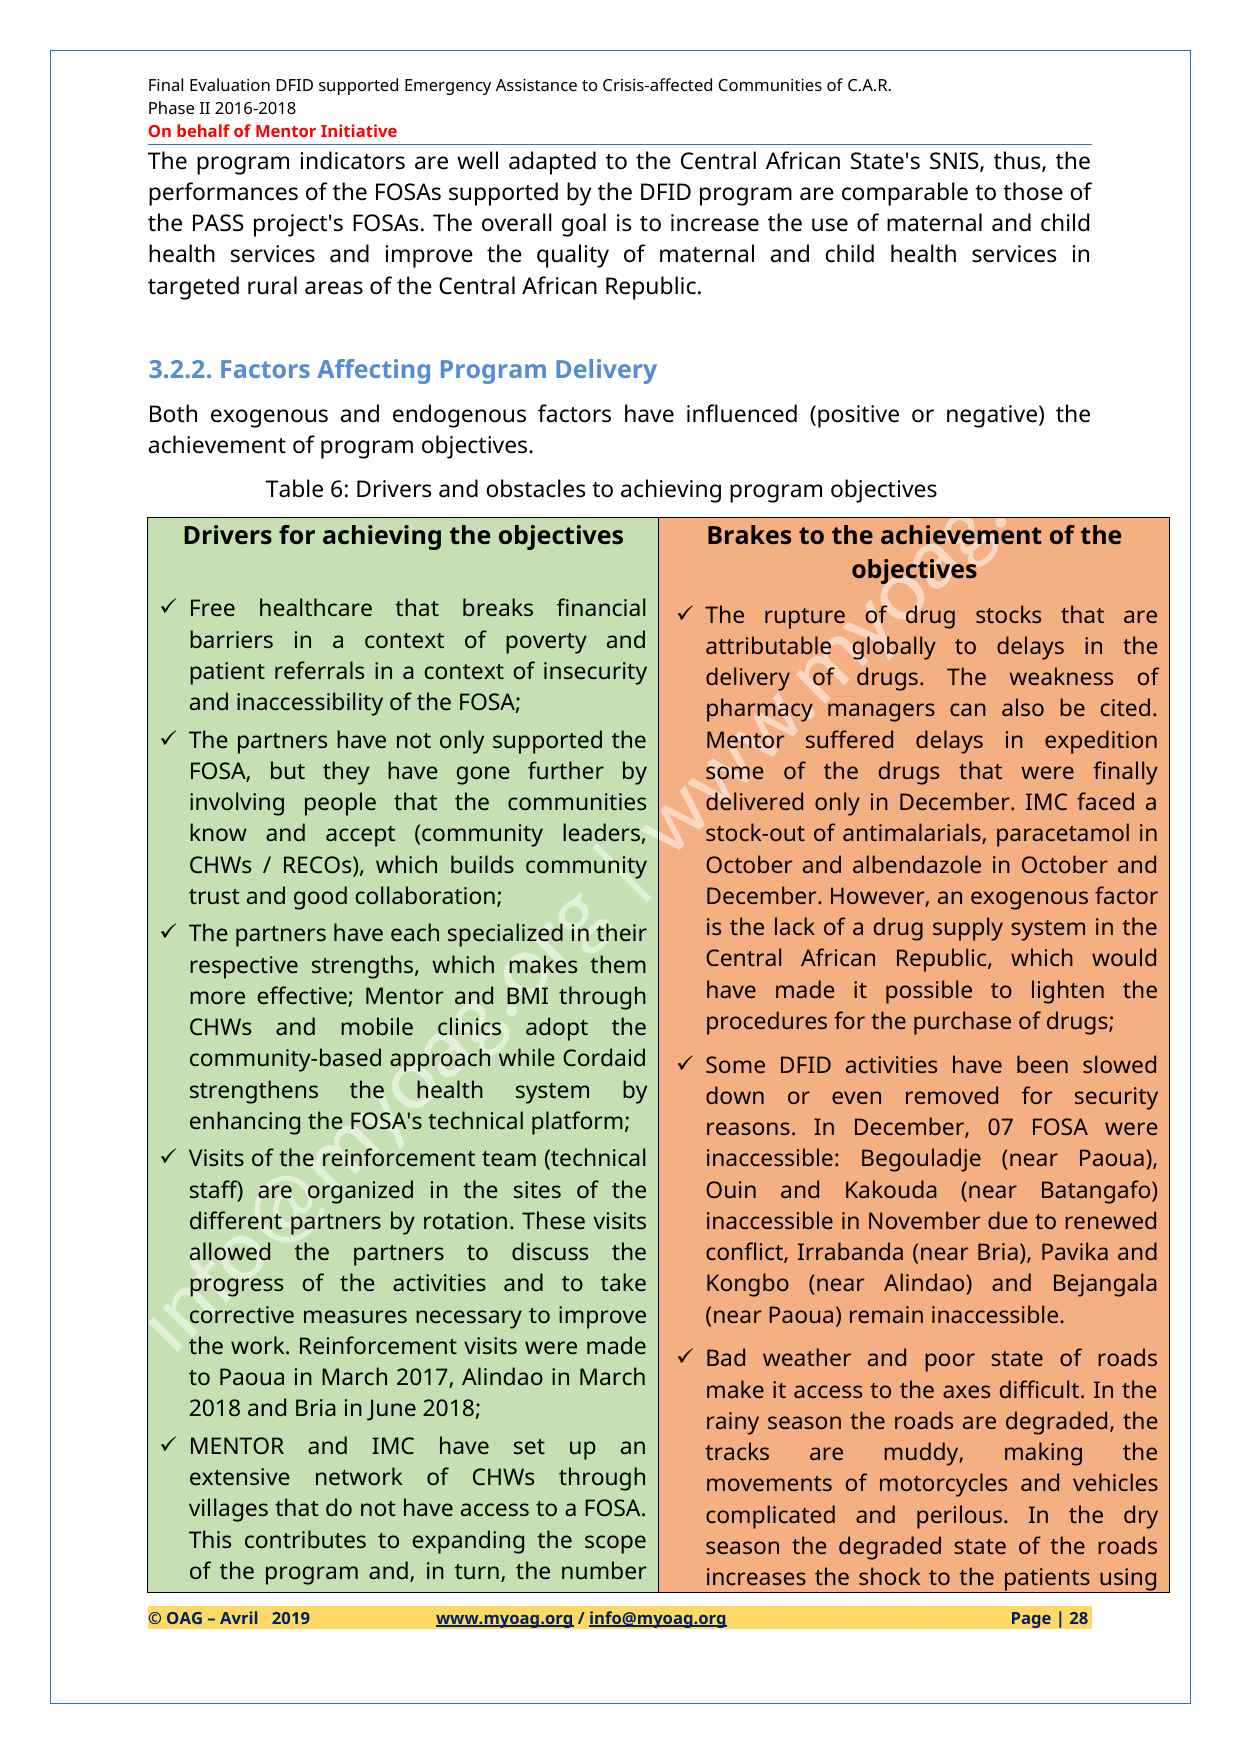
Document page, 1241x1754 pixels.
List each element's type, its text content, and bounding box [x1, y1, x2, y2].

table_cell The rupture of drug stocks that are attributable globally to delays in the delivery of drugs. The weakness of pharmacy managers can also be cited. Mentor suffered delays in expedition some of the drugs that were finally delivered only in December. IMC faced a stock-out of antimalarials, paracetamol in October and albendazole in October and December. However, an exogenous factor is the lack of a drug supply system in the Central African Republic, which would have made it possible to lighten the procedures for the purchase of drugs; Some DFID activities have been slowed down or even removed for security reasons. In December, 07 FOSA were inaccessible: Begouladje (near Paoua), Ouin and Kakouda (near Batangafo) inaccessible in November due to renewed conflict, Irrabanda (near Bria), Pavika and Kongbo (near Alindao) and Bejangala (near Paoua) remain inaccessible. Bad weather and poor state of roads make it access to the axes difficult. In the rainy season the roads are degraded, the tracks are muddy, making the movements of motorcycles and vehicles complicated and perilous. In the dry season the degraded state of the roads increases the shock to the patients using [659, 586, 1169, 1592]
table_header Drivers for achieving the objectives [148, 518, 658, 586]
table_cell [992, 473, 1037, 504]
text Both exogenous and endogenous factors have influenced (positive or negative) the achievement of program objectives. [148, 398, 1092, 461]
text The program indicators are well adapted to the Central African State's SNIS, thus, the performances of the FOSAs supported by the DFID program are comparable to those of the PASS project's FOSAs. The overall goal is to increase the use of maternal and child health services and improve the quality of maternal and child health services in targeted rural areas of the Central African Republic. [148, 145, 1092, 301]
table_header Brakes to the achievement of the objectives [659, 518, 1169, 586]
text Table 6: Drivers and obstacles to achieving program objectives [111, 473, 1003, 504]
text [1027, 473, 1092, 504]
table_cell Free healthcare that breaks financial barriers in a context of poverty and patient referrals in a context of insecurity and inaccessibility of the FOSA; The partners have not only supported the FOSA, but they have gone further by involving people that the communities know and accept (community leaders, CHWs / RECOs), which builds community trust and good collaboration; The partners have each specialized in their respective strengths, which makes them more effective; Mentor and BMI through CHWs and mobile clinics adopt the community-based approach while Cordaid strengthens the health system by enhancing the FOSA's technical platform; Visits of the reinforcement team (technical staff) are organized in the sites of the different partners by rotation. These visits allowed the partners to discuss the progress of the activities and to take corrective measures necessary to improve the work. Reinforcement visits were made to Paoua in March 2017, Alindao in March 2018 and Bria in June 2018; MENTOR and IMC have set up an extensive network of CHWs through villages that do not have access to a FOSA. This contributes to expanding the scope of the program and, in turn, the number [148, 586, 658, 1592]
text 3.2.2. Factors Affecting Program Delivery [148, 352, 1092, 386]
